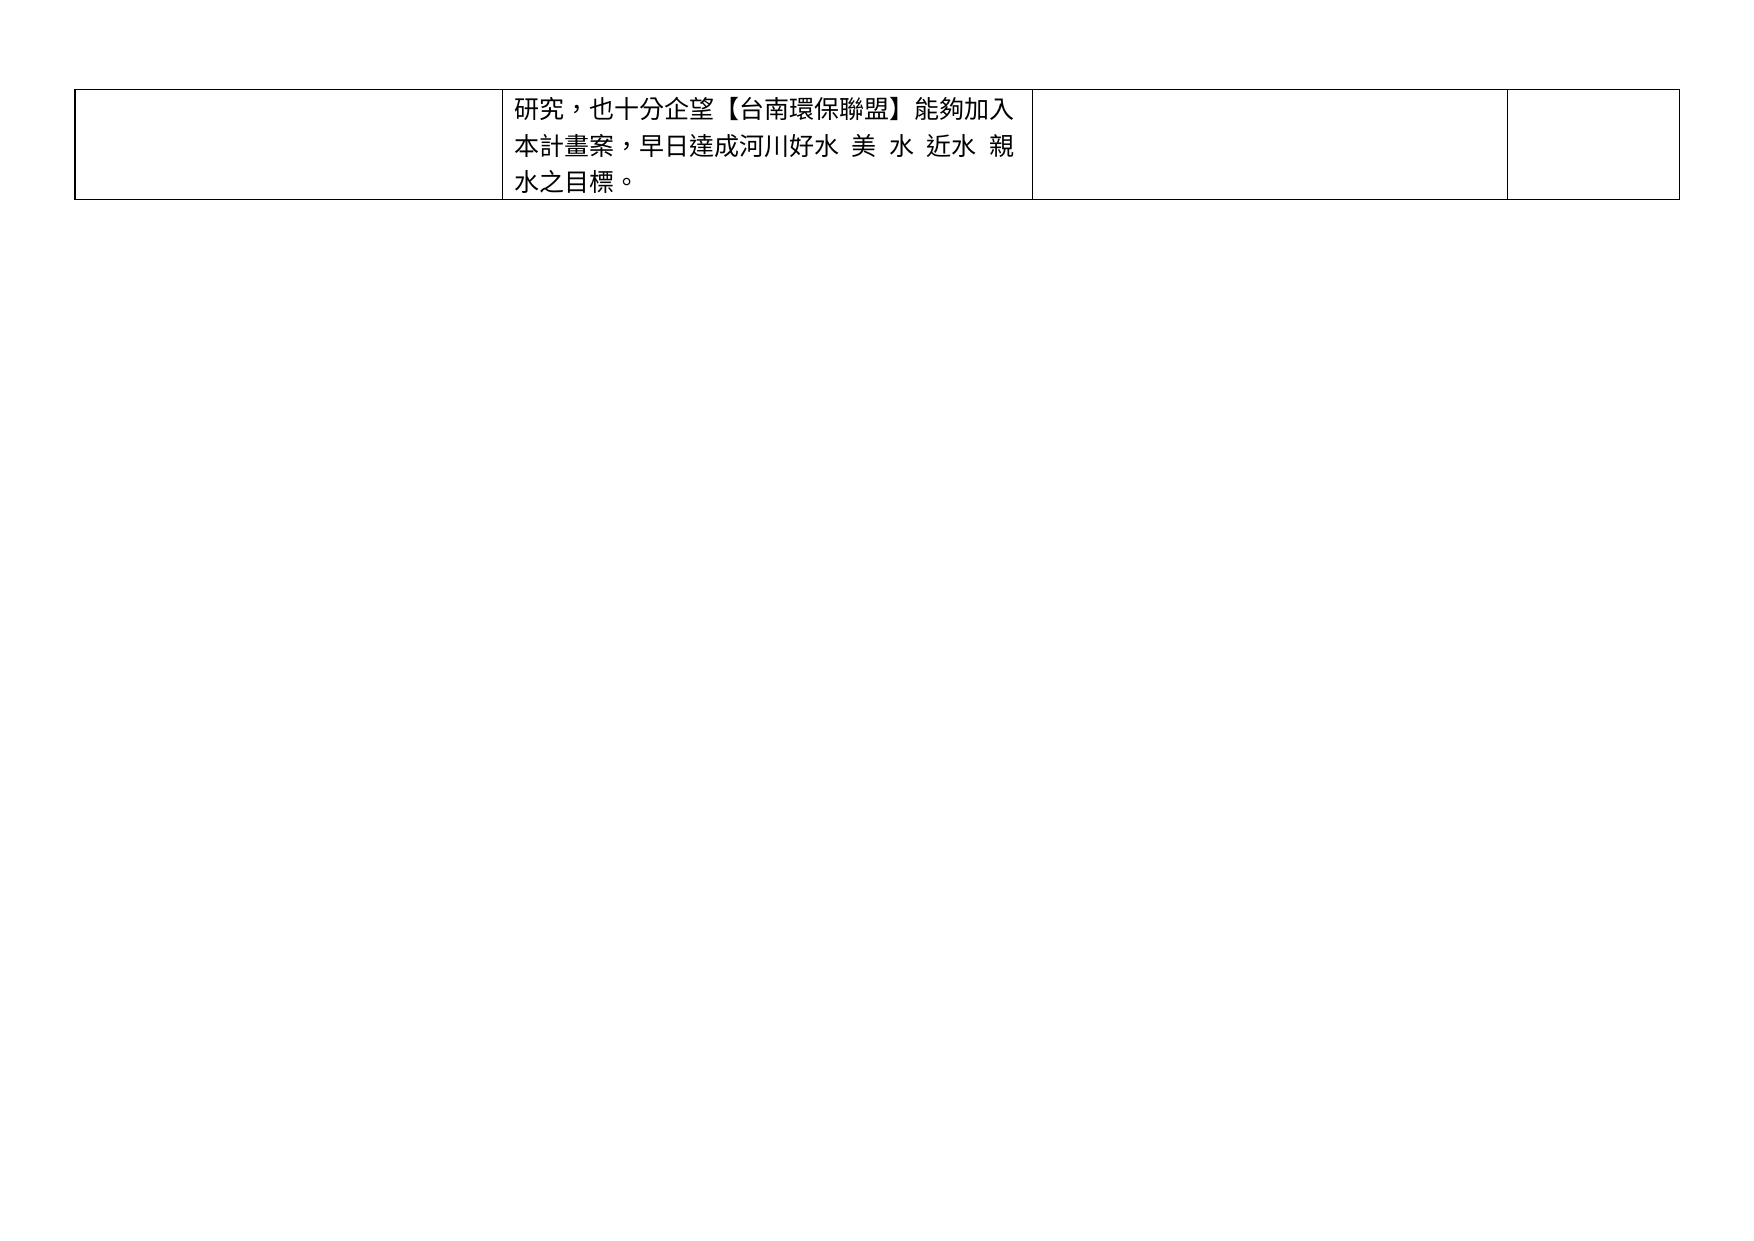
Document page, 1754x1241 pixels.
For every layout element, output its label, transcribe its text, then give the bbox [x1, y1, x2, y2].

table_cell [1508, 90, 1679, 199]
table_cell 研究，也十分企望【台南環保聯盟】能夠加入本計畫案，早日達成河川好水 美 水 近水 親水之目標。 [503, 90, 1032, 199]
table_cell [76, 90, 502, 199]
table_cell [1033, 90, 1507, 199]
